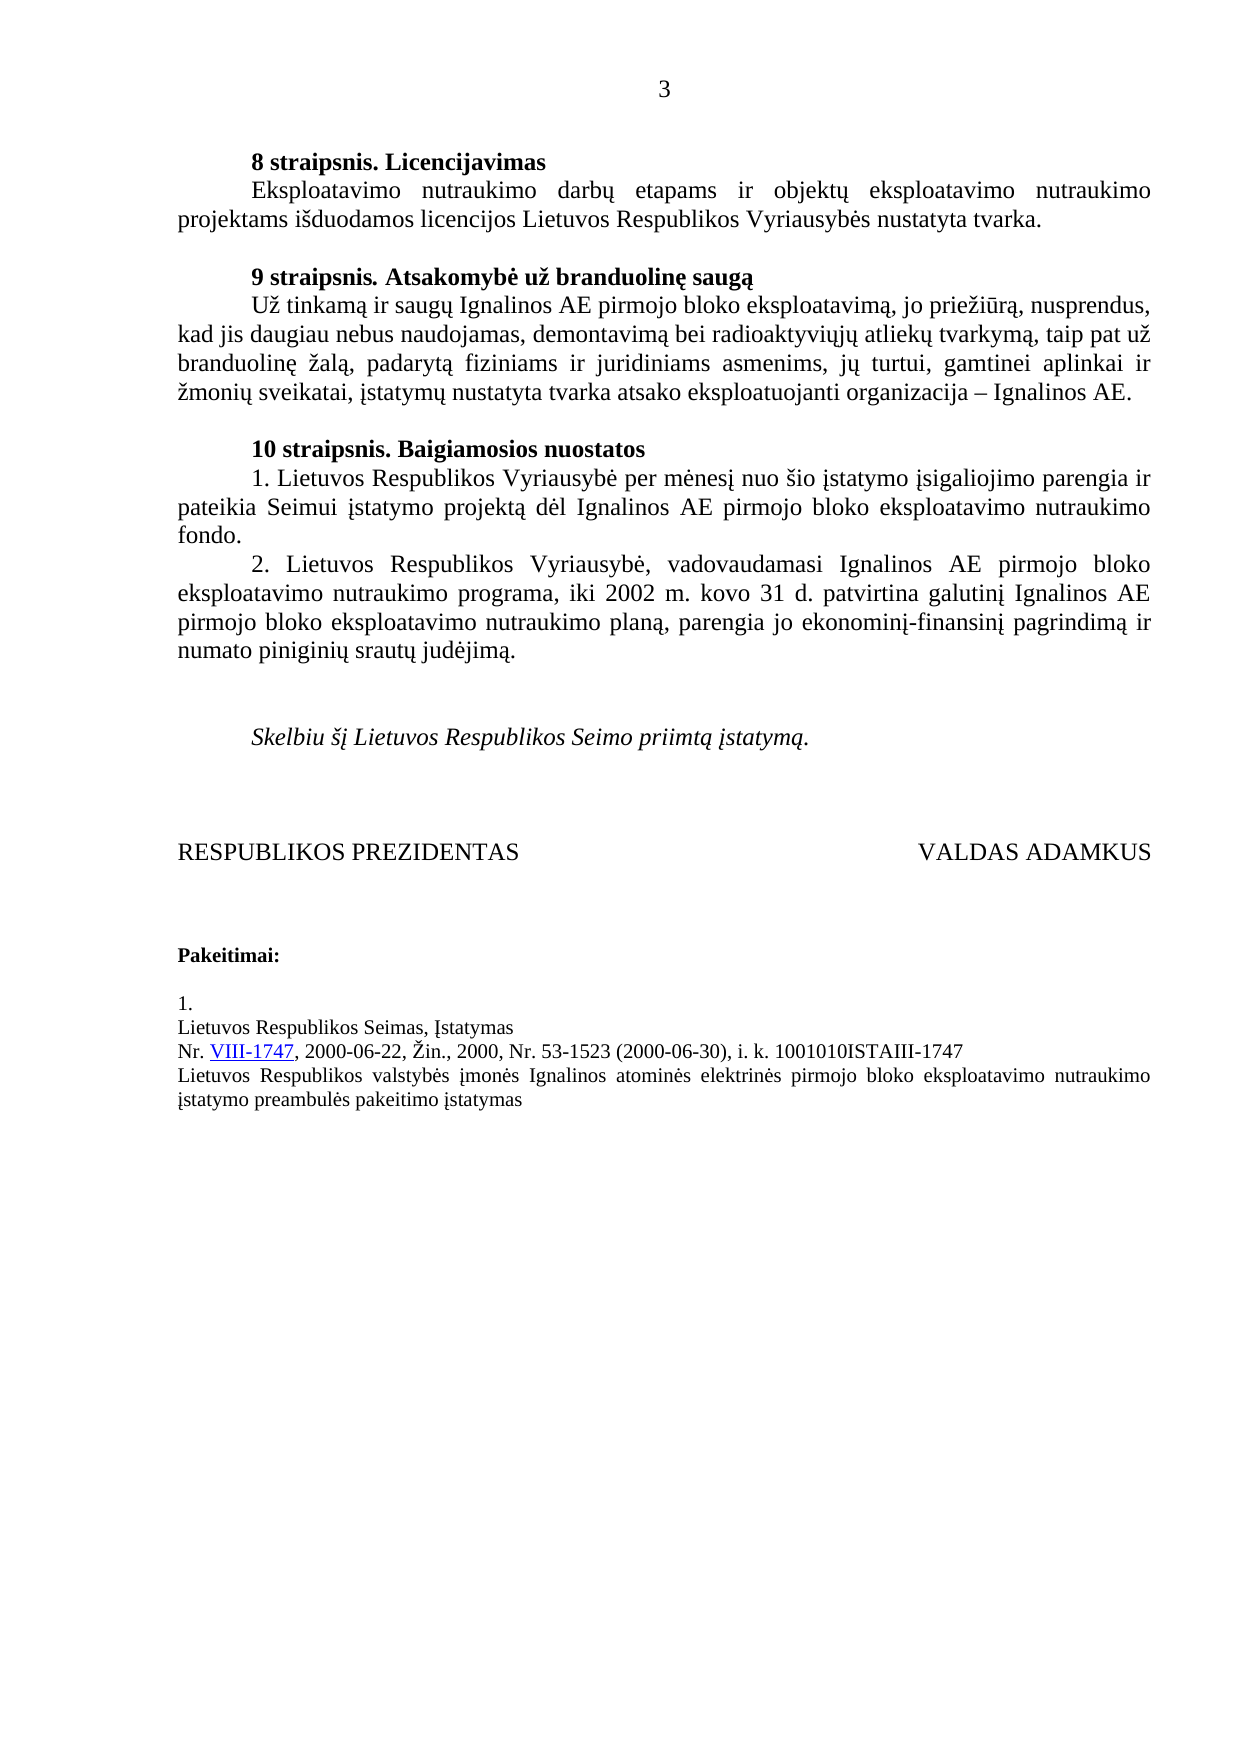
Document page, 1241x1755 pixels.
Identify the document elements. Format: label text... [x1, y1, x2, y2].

text 8 straipsnis. Licencijavimas [177, 147, 1152, 176]
text Nr. VIII-1747, 2000-06-22, Žin., 2000, Nr. 53-1523 (2000-06-30), i. k. 1001010ISTAIII-1747 [177, 1039, 1152, 1063]
text 2. Lietuvos Respublikos Vyriausybė, vadovaudamasi Ignalinos AE pirmojo bloko eksploatavimo nutraukimo programa, iki 2002 m. kovo 31 d. patvirtina galutinį Ignalinos AE pirmojo bloko eksploatavimo nutraukimo planą, parengia jo ekonominį-finansinį pagrindimą ir numato piniginių srautų judėjimą. [177, 549, 1152, 664]
text 1. [177, 991, 1152, 1015]
text Skelbiu šį Lietuvos Respublikos Seimo priimtą įstatymą. [177, 722, 1152, 751]
text 1. Lietuvos Respublikos Vyriausybė per mėnesį nuo šio įstatymo įsigaliojimo parengia ir pateikia Seimui įstatymo projektą dėl Ignalinos AE pirmojo bloko eksploatavimo nutraukimo fondo. [177, 463, 1152, 549]
text 9 straipsnis. Atsakomybė už branduolinę saugą [177, 262, 1152, 291]
text Eksploatavimo nutraukimo darbų etapams ir objektų eksploatavimo nutraukimo projektams išduodamos licencijos Lietuvos Respublikos Vyriausybės nustatyta tvarka. [177, 176, 1152, 233]
text 10 straipsnis. Baigiamosios nuostatos [177, 434, 1152, 463]
text RESPUBLIKOS PREZIDENTAS VALDAS ADAMKUS [177, 837, 1152, 866]
text Pakeitimai: [177, 942, 1152, 967]
text Už tinkamą ir saugų Ignalinos AE pirmojo bloko eksploatavimą, jo priežiūrą, nusprendus, kad jis daugiau nebus naudojamas, demontavimą bei radioaktyviųjų atliekų tvarkymą, taip pat už branduolinę žalą, padarytą fiziniams ir juridiniams asmenims, jų turtui, gamtinei aplinkai ir žmonių sveikatai, įstatymų nustatyta tvarka atsako eksploatuojanti organizacija – Ignalinos AE. [177, 291, 1152, 406]
text Lietuvos Respublikos Seimas, Įstatymas [177, 1015, 1152, 1039]
text Lietuvos Respublikos valstybės įmonės Ignalinos atominės elektrinės pirmojo bloko eksploatavimo nutraukimo įstatymo preambulės pakeitimo įstatymas [177, 1063, 1152, 1111]
